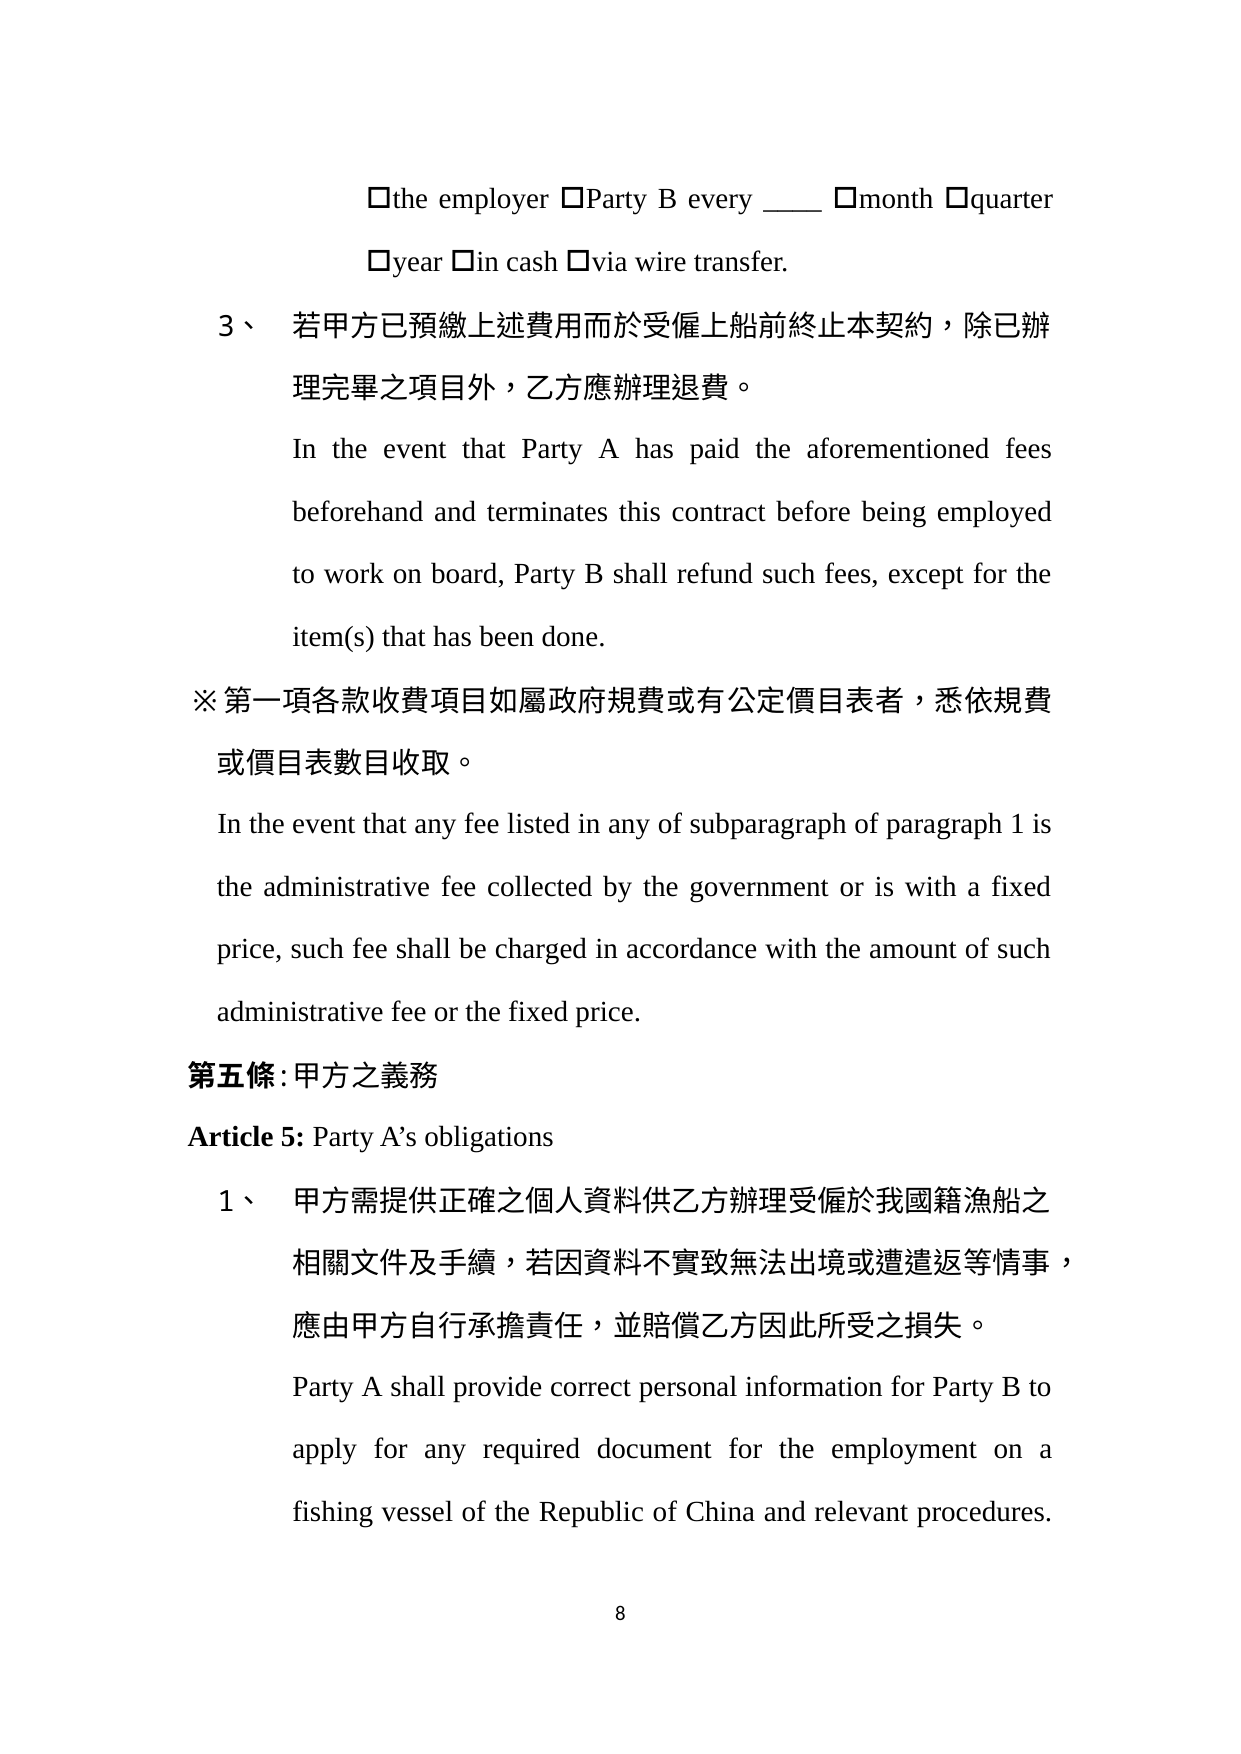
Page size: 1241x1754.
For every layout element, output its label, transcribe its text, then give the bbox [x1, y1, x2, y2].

text Party A shall provide correct personal information for Party B to apply for any required document for the employment on a fishing vessel of the Republic of China and relevant procedures. [292, 1344, 1053, 1532]
text the employer Party B every ____ month quarter year in cash via wire transfer. [366, 157, 1053, 282]
list 若甲方已預繳上述費用而於受僱上船前終止本契約，除已辦理完畢之項目外，乙方應辦理退費。 [217, 282, 1053, 407]
text In the event that any fee listed in any of subparagraph of paragraph 1 is the administrative fee collected by the government or is with a fixed price, such fee shall be charged in accordance with the amount of such administrative fee or the fixed price. [217, 782, 1053, 1032]
text Article 5: Party A’s obligations [187, 1094, 1053, 1157]
text In the event that Party A has paid the aforementioned fees beforehand and terminates this contract before being employed to work on board, Party B shall refund such fees, except for the item(s) that has been done. [292, 407, 1053, 657]
text 第五條:甲方之義務 [187, 1032, 1053, 1094]
list 甲方需提供正確之個人資料供乙方辦理受僱於我國籍漁船之相關文件及手續，若因資料不實致無法出境或遭遣返等情事，應由甲方自行承擔責任，並賠償乙方因此所受之損失。 [217, 1157, 1053, 1344]
text ※第一項各款收費項目如屬政府規費或有公定價目表者，悉依規費或價目表數目收取。 [187, 657, 1053, 782]
